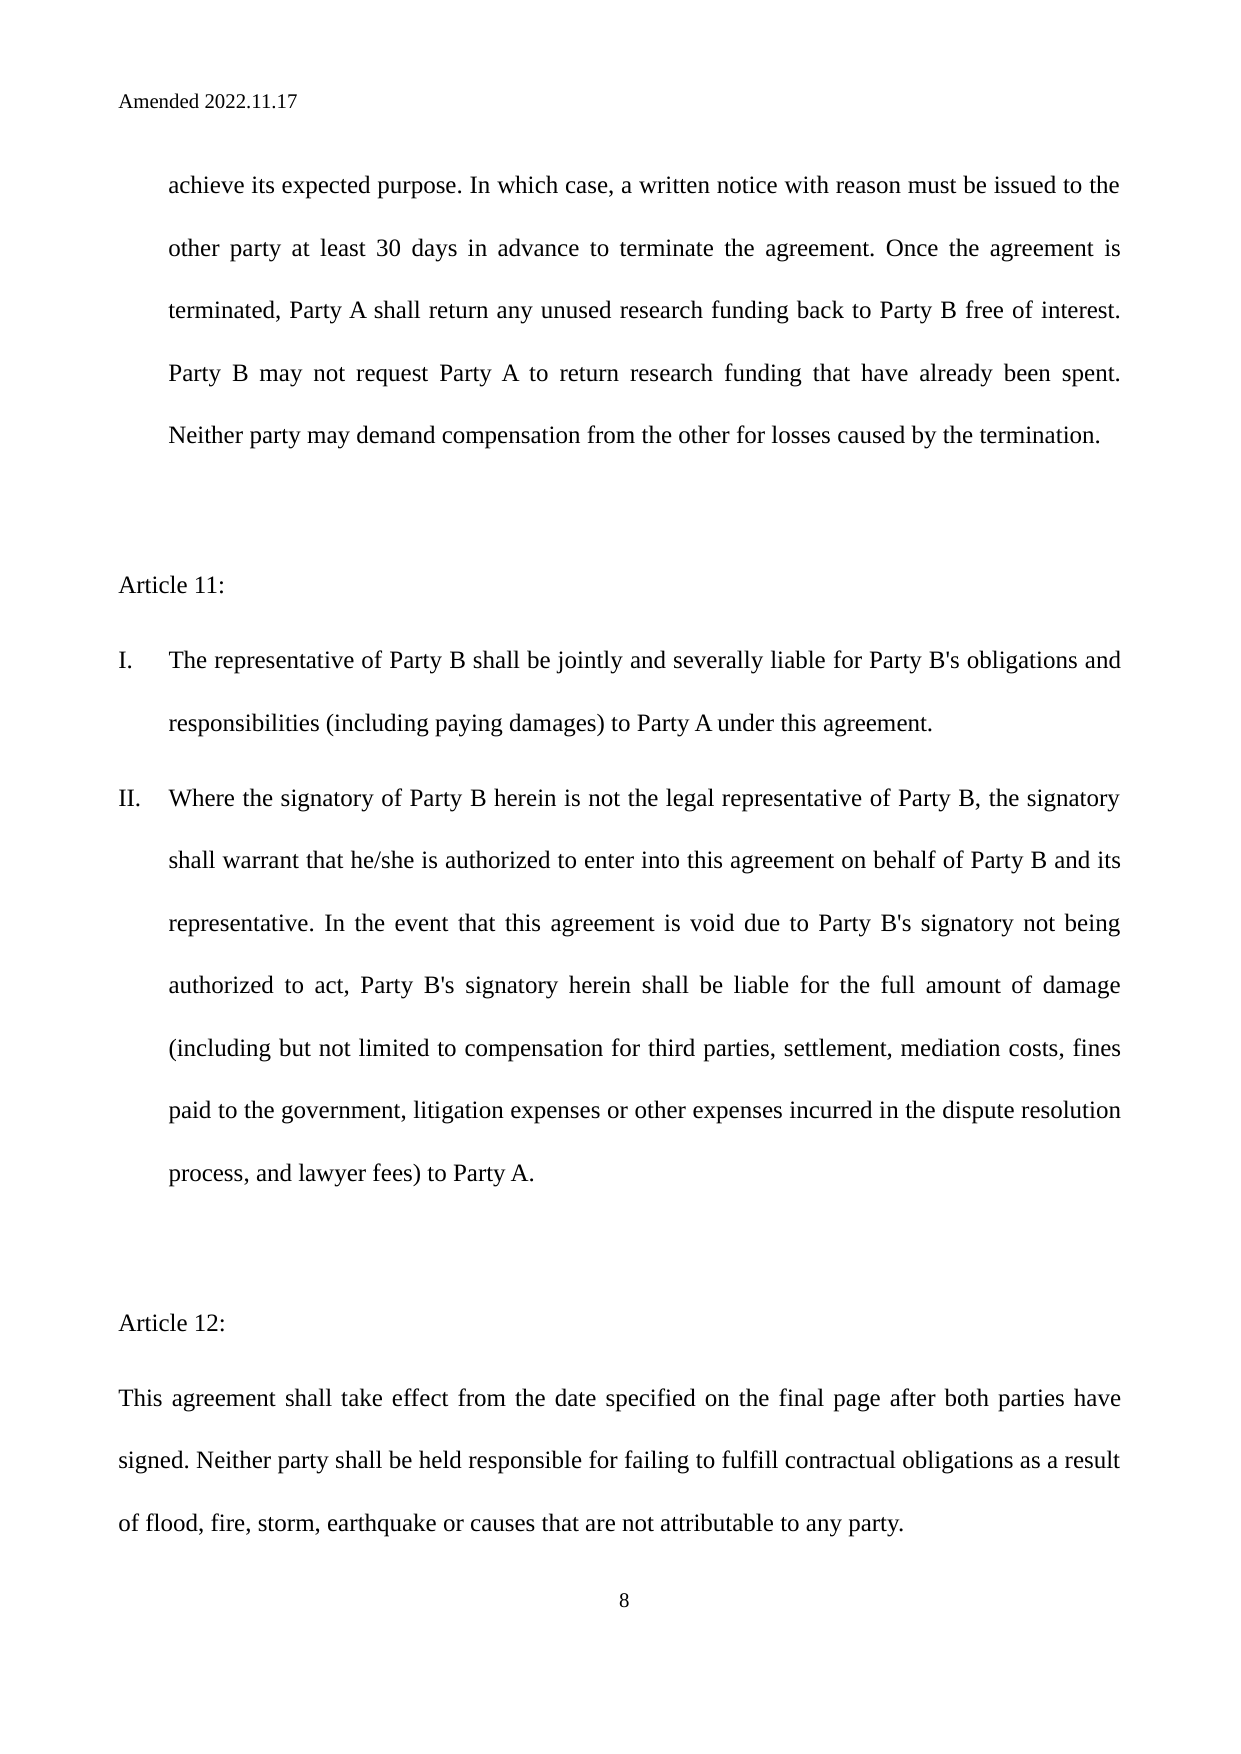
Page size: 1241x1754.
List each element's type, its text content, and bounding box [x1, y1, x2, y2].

list achieve its expected purpose. In which case, a written notice with reason must be issued to the other party at least 30 days in advance to terminate the agreement. Once the agreement is terminated, Party A shall return any unused research funding back to Party B free of interest. Party B may not request Party A to return research funding that have already been spent. Neither party may demand compensation from the other for losses caused by the termination. [118, 143, 1122, 456]
text I. The representative of Party B shall be jointly and severally liable for Party B's obligations and responsibilities (including paying damages) to Party A under this agreement. [118, 618, 1122, 743]
text Article 11: [118, 543, 1122, 606]
text II. Where the signatory of Party B herein is not the legal representative of Party B, the signatory shall warrant that he/she is authorized to enter into this agreement on behalf of Party B and its representative. In the event that this agreement is void due to Party B's signatory not being authorized to act, Party B's signatory herein shall be liable for the full amount of damage (including but not limited to compensation for third parties, settlement, mediation costs, fines paid to the government, litigation expenses or other expenses incurred in the dispute resolution process, and lawyer fees) to Party A. [118, 756, 1122, 1193]
text This agreement shall take effect from the date specified on the final page after both parties have signed. Neither party shall be held responsible for failing to fulfill contractual obligations as a result of flood, fire, storm, earthquake or causes that are not attributable to any party. [118, 1356, 1122, 1543]
text Article 12: [118, 1281, 1122, 1343]
